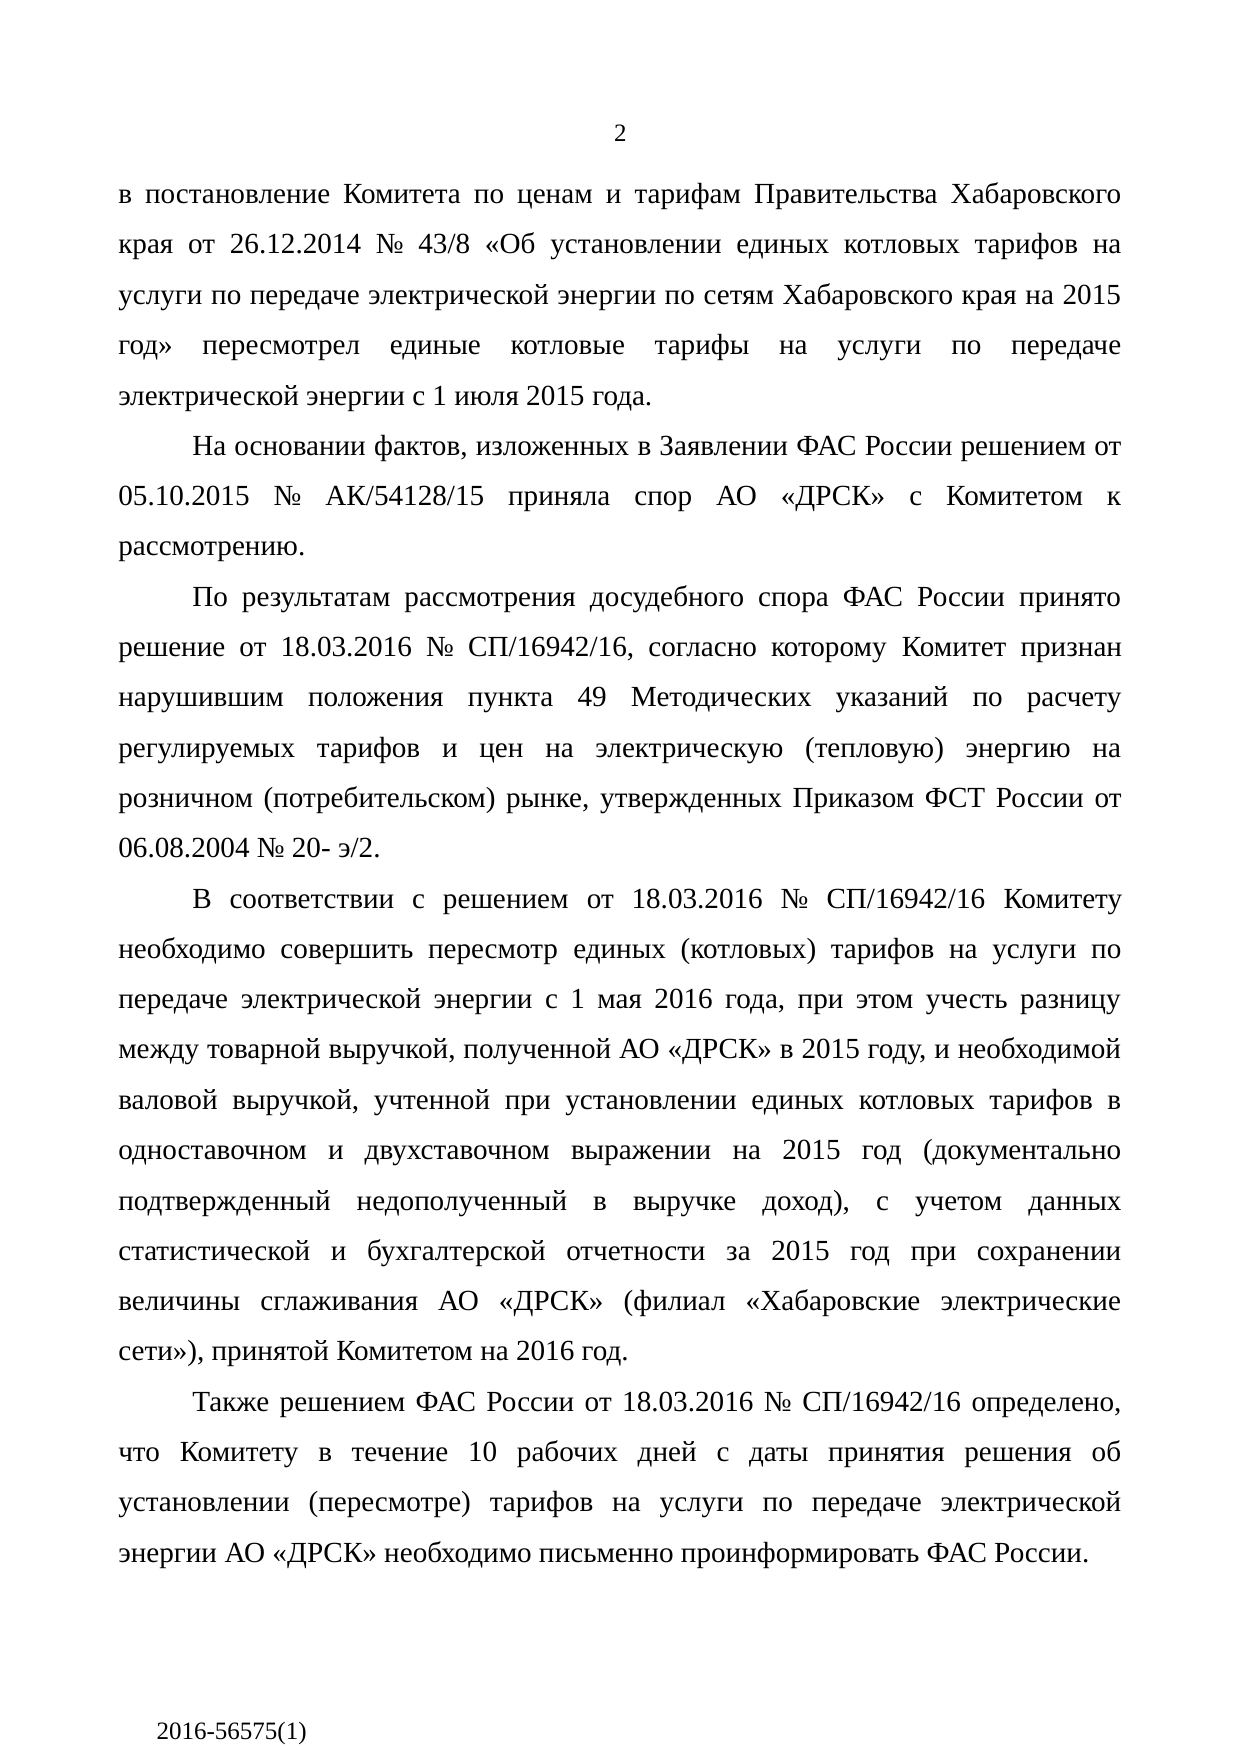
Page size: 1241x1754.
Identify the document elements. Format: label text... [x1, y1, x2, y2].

text в постановление Комитета по ценам и тарифам Правительства Хабаровского края от 26.12.2014 № 43/8 «Об установлении единых котловых тарифов на услуги по передаче электрической энергии по сетям Хабаровского края на 2015 год» пересмотрел единые котловые тарифы на услуги по передаче электрической энергии с 1 июля 2015 года. [118, 176, 1122, 411]
text Также решением ФАС России от 18.03.2016 № СП/16942/16 определено, что Комитету в течение 10 рабочих дней с даты принятия решения об установлении (пересмотре) тарифов на услуги по передаче электрической энергии АО «ДРСК» необходимо письменно проинформировать ФАС России. [118, 1384, 1122, 1568]
text В соответствии с решением от 18.03.2016 № СП/16942/16 Комитету необходимо совершить пересмотр единых (котловых) тарифов на услуги по передаче электрической энергии с 1 мая 2016 года, при этом учесть разницу между товарной выручкой, полученной АО «ДРСК» в 2015 году, и необходимой валовой выручкой, учтенной при установлении единых котловых тарифов в одноставочном и двухставочном выражении на 2015 год (документально подтвержденный недополученный в выручке доход), с учетом данных статистической и бухгалтерской отчетности за 2015 год при сохранении величины сглаживания АО «ДРСК» (филиал «Хабаровские электрические сети»), принятой Комитетом на 2016 год. [118, 881, 1122, 1367]
text По результатам рассмотрения досудебного спора ФАС России принято решение от 18.03.2016 № СП/16942/16, согласно которому Комитет признан нарушившим положения пункта 49 Методических указаний по расчету регулируемых тарифов и цен на электрическую (тепловую) энергию на розничном (потребительском) рынке, утвержденных Приказом ФСТ России от 06.08.2004 № 20- э/2. [118, 579, 1122, 864]
text На основании фактов, изложенных в Заявлении ФАС России решением от 05.10.2015 № АК/54128/15 приняла спор АО «ДРСК» с Комитетом к рассмотрению. [118, 428, 1122, 562]
